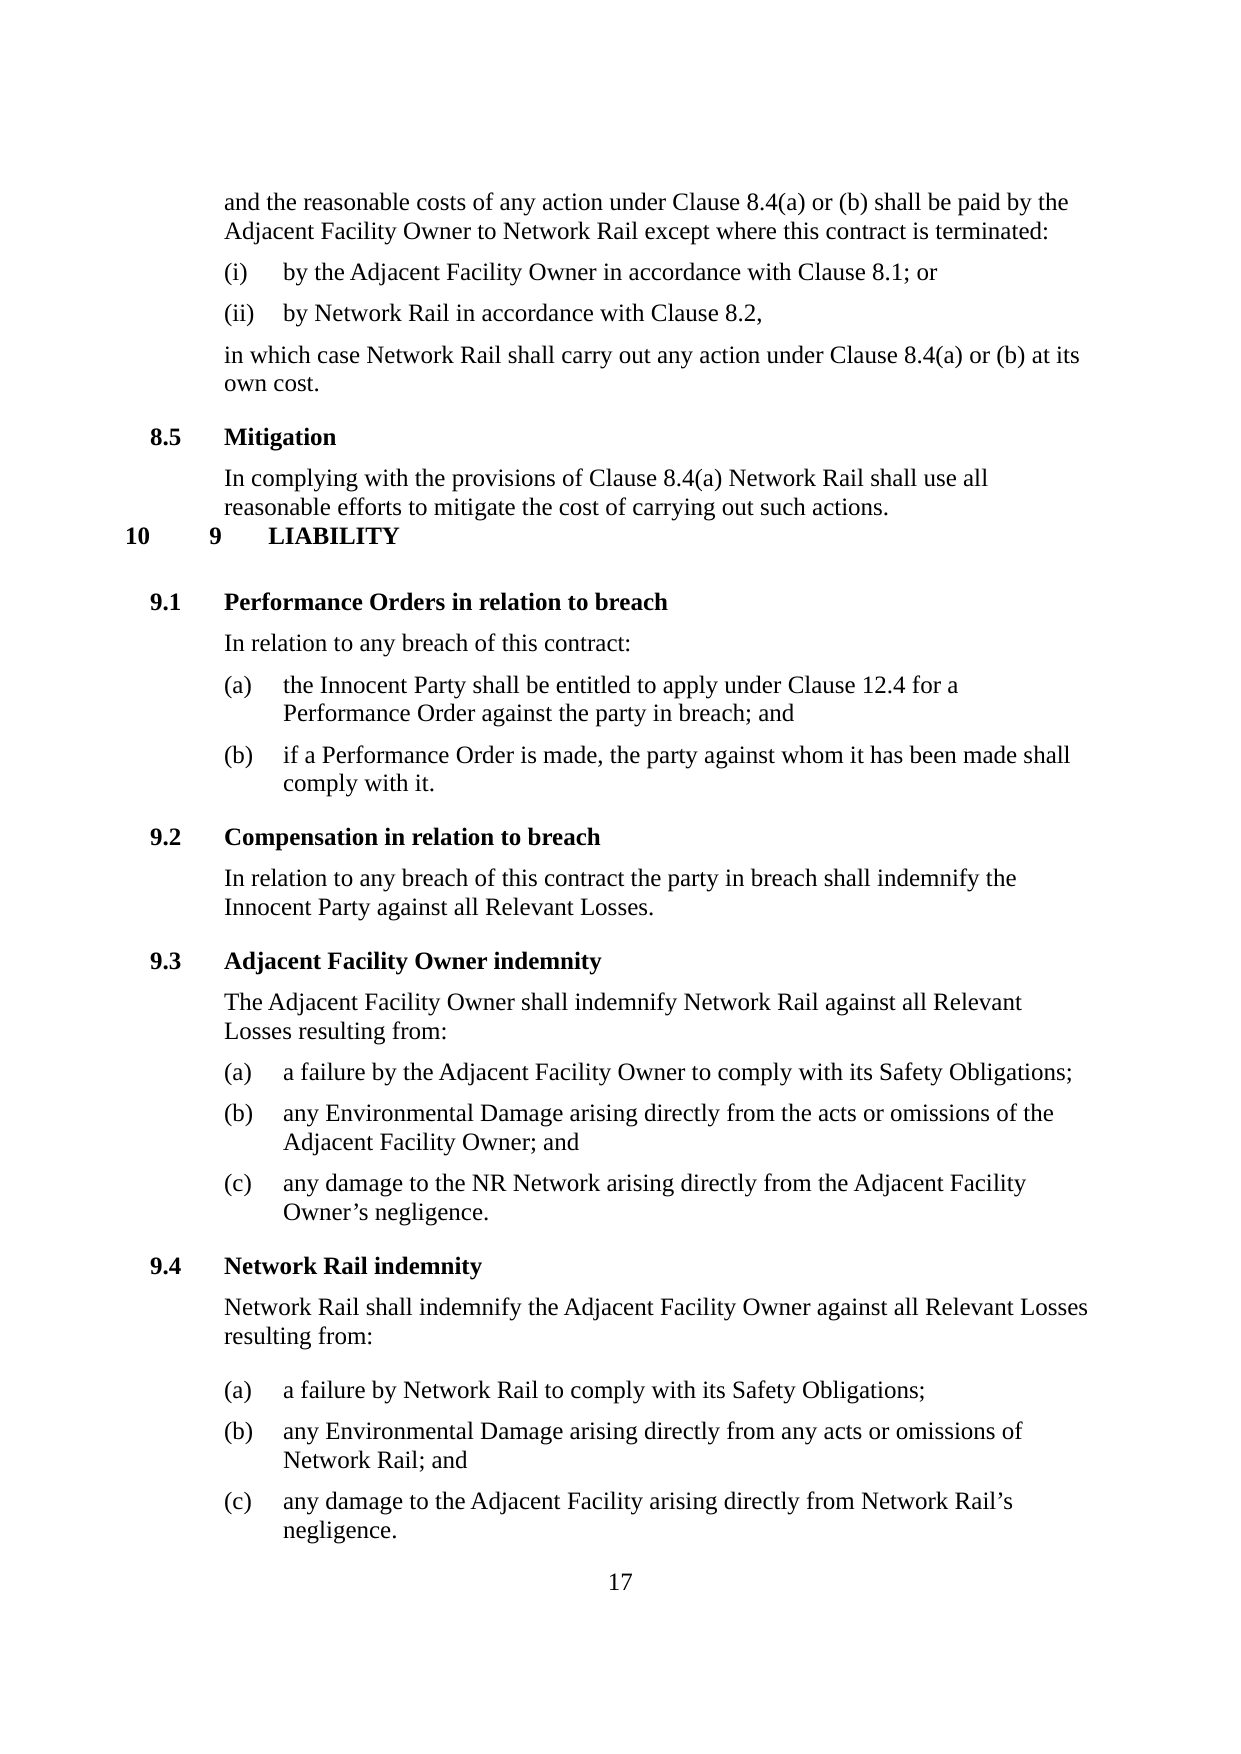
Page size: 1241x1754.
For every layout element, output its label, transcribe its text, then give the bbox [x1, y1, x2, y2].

text (a) a failure by the Adjacent Facility Owner to comply with its Safety Obligations; [224, 1057, 1090, 1086]
text (ii) by Network Rail in accordance with Clause 8.2, [224, 298, 1090, 327]
text (i) by the Adjacent Facility Owner in accordance with Clause 8.1; or [224, 257, 1090, 286]
text (a) the Innocent Party shall be entitled to apply under Clause 12.4 for a Performance Order against the party in breach; and [224, 670, 1090, 727]
text (a) a failure by Network Rail to comply with its Safety Obligations; [224, 1375, 1090, 1403]
text (b) any Environmental Damage arising directly from the acts or omissions of the Adjacent Facility Owner; and [224, 1098, 1090, 1156]
subtitle 8.5 Mitigation [150, 422, 1090, 451]
subtitle 9 LIABILITY [150, 521, 1090, 550]
subtitle 9.1 Performance Orders in relation to breach [150, 587, 1090, 616]
text (c) any damage to the Adjacent Facility arising directly from Network Rail’s negligence. [224, 1486, 1090, 1543]
subtitle 9.4 Network Rail indemnity [150, 1251, 1090, 1280]
text in which case Network Rail shall carry out any action under Clause 8.4(a) or (b) at its own cost. [224, 340, 1090, 397]
subtitle 9.3 Adjacent Facility Owner indemnity [150, 946, 1090, 975]
text (c) any damage to the NR Network arising directly from the Adjacent Facility Owner’s negligence. [224, 1168, 1090, 1226]
text and the reasonable costs of any action under Clause 8.4(a) or (b) shall be paid by the Adjacent Facility Owner to Network Rail except where this contract is terminated: [224, 187, 1090, 245]
text In relation to any breach of this contract the party in breach shall indemnify the Innocent Party against all Relevant Losses. [224, 863, 1090, 921]
text Network Rail shall indemnify the Adjacent Facility Owner against all Relevant Losses resulting from: [224, 1292, 1090, 1350]
text The Adjacent Facility Owner shall indemnify Network Rail against all Relevant Losses resulting from: [224, 987, 1090, 1045]
text (b) any Environmental Damage arising directly from any acts or omissions of Network Rail; and [224, 1416, 1090, 1473]
text In relation to any breach of this contract: [224, 628, 1090, 657]
text (b) if a Performance Order is made, the party against whom it has been made shall comply with it. [224, 740, 1090, 797]
subtitle 9.2 Compensation in relation to breach [150, 822, 1090, 851]
text In complying with the provisions of Clause 8.4(a) Network Rail shall use all reasonable efforts to mitigate the cost of carrying out such actions. [224, 463, 1090, 521]
